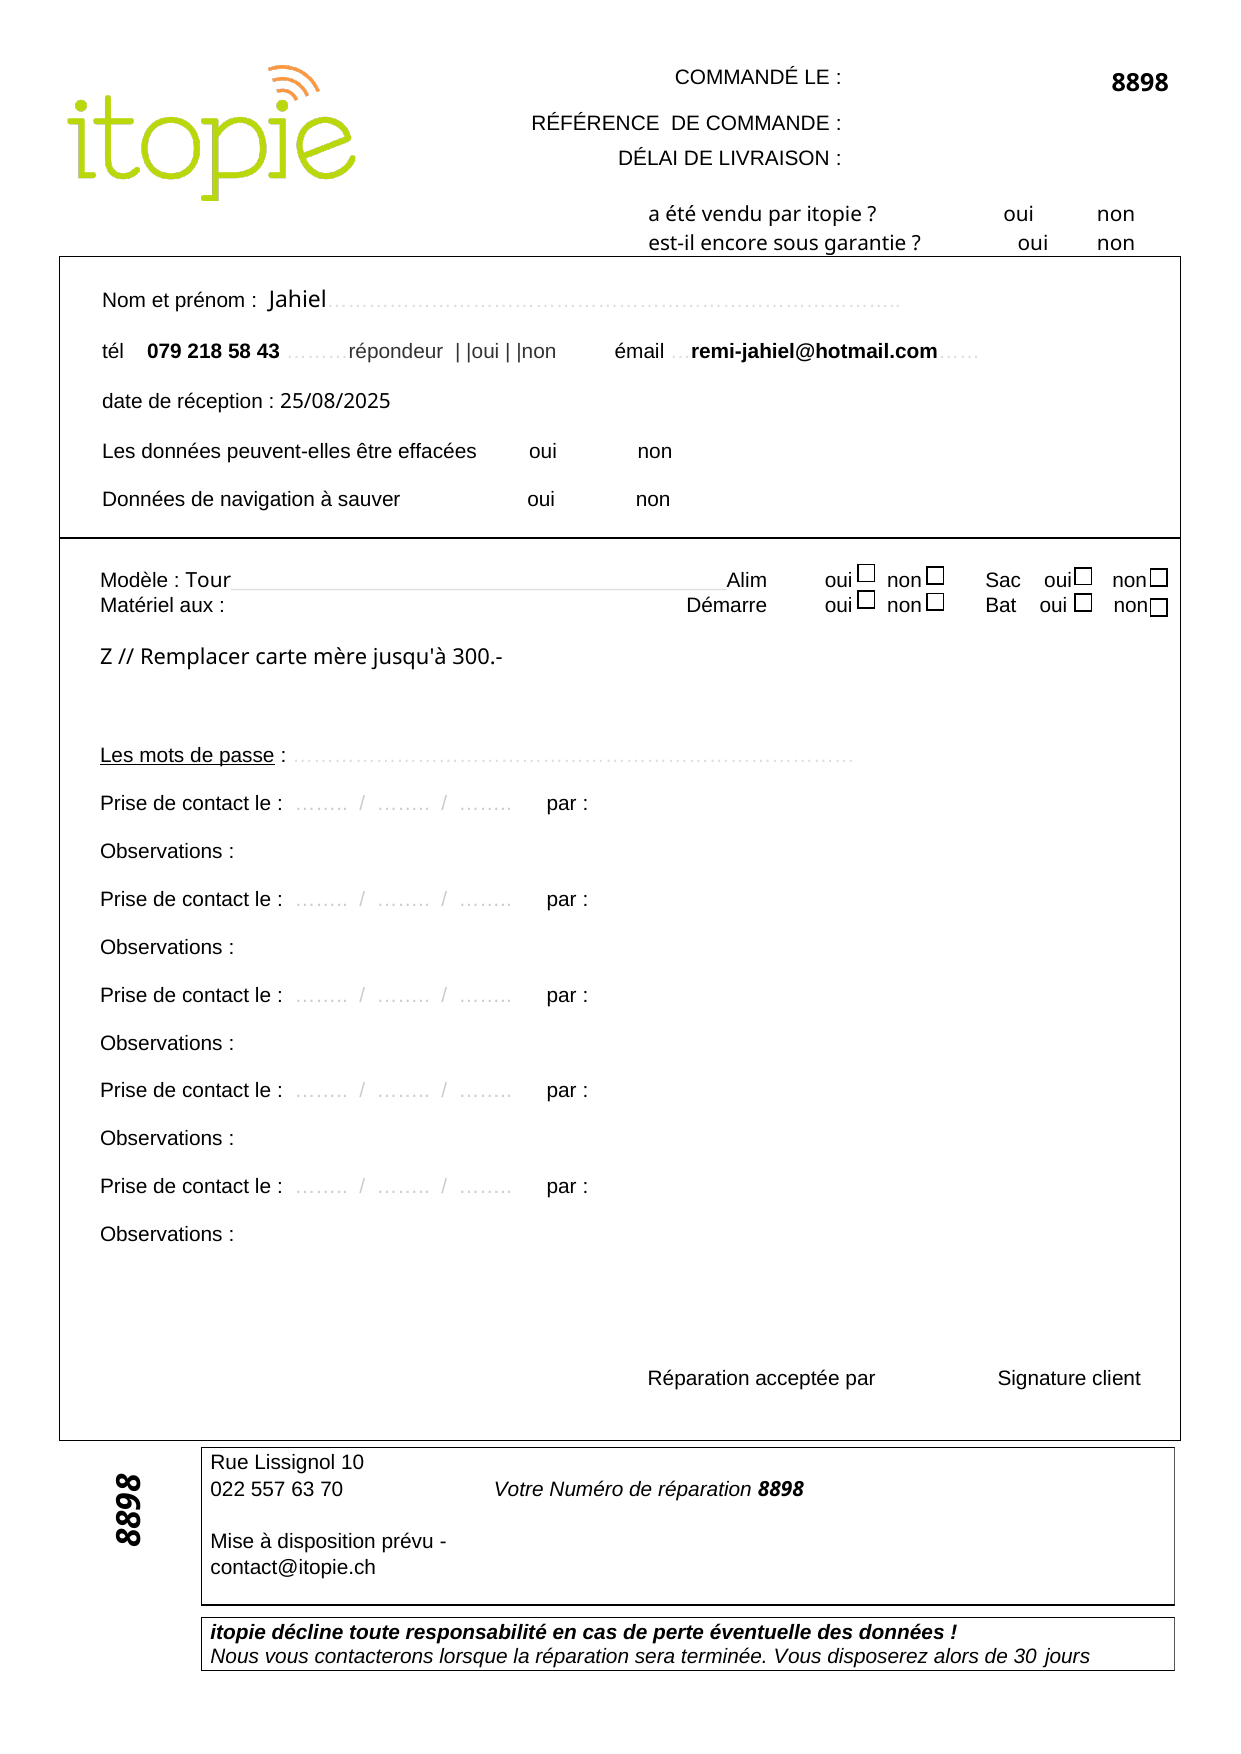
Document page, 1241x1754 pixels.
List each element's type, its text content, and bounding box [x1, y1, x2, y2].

table_header COMMANDÉ LE : [490, 59, 847, 104]
text Z // Remplacer carte mère jusqu'à 300.- [60, 638, 1180, 671]
text Prise de contact le : …….. / …….. / …….. par : [60, 979, 1180, 1006]
text Observations : [60, 1027, 1180, 1054]
text Observations : [60, 1123, 1180, 1150]
text Matériel aux : Démarre oui non Bat oui non [60, 590, 1180, 617]
text Modèle : Tour Alim oui non Sac oui non [879, 562, 925, 590]
text Les données peuvent-elles être effacées oui non [60, 436, 1180, 463]
text tél 079 218 58 43 ………répondeur | |oui | |non émail …remi-jahiel@hotmail.com…… [60, 335, 1180, 362]
table_header 8898 [59, 1441, 195, 1677]
text Les mots de passe : ……………………………………………………………………… [60, 740, 1180, 767]
text Prise de contact le : …….. / …….. / …….. par : [60, 883, 1180, 911]
picture [67, 65, 356, 201]
table_header Rue Lissignol 10 022 557 63 70 Votre Numéro de réparation 8898 Mise à disposition prévu - contact@itopie.ch [195, 1441, 1180, 1611]
table_cell DÉLAI DE LIVRAISON : [490, 140, 847, 175]
text Observations : [60, 931, 1180, 958]
table_cell [847, 105, 1180, 140]
text date de réception : 25/08/2025 [60, 383, 1180, 415]
text Prise de contact le : …….. / …….. / …….. par : [60, 1075, 1180, 1102]
table_cell [847, 140, 1180, 175]
text a été vendu par itopie ? oui non [59, 199, 1181, 228]
table_cell RÉFÉRENCE DE COMMANDE : [490, 105, 847, 140]
table_header 8898 [847, 59, 1180, 104]
text est-il encore sous garantie ? oui non [59, 228, 1181, 256]
text Modèle : Tour Alim oui non Sac oui non [60, 562, 856, 590]
text Réparation acceptée par Signature client [60, 1363, 1180, 1390]
text Nom et prénom : Jahiel……………………………………………………………………….. [60, 280, 1180, 314]
text Observations : [60, 1219, 1180, 1246]
text Modèle : Tour Alim oui non Sac oui non [948, 562, 1180, 590]
text Prise de contact le : …….. / …….. / …….. par : [60, 788, 1180, 815]
text Observations : [60, 836, 1180, 863]
table_cell itopie décline toute responsabilité en cas de perte éventuelle des données ! Nous vous contacterons lorsque la réparation sera terminée. Vous disposerez alors de 30 jours [195, 1611, 1180, 1677]
text Prise de contact le : …….. / …….. / …….. par : [60, 1171, 1180, 1198]
text Données de navigation à sauver oui non [60, 484, 1180, 511]
